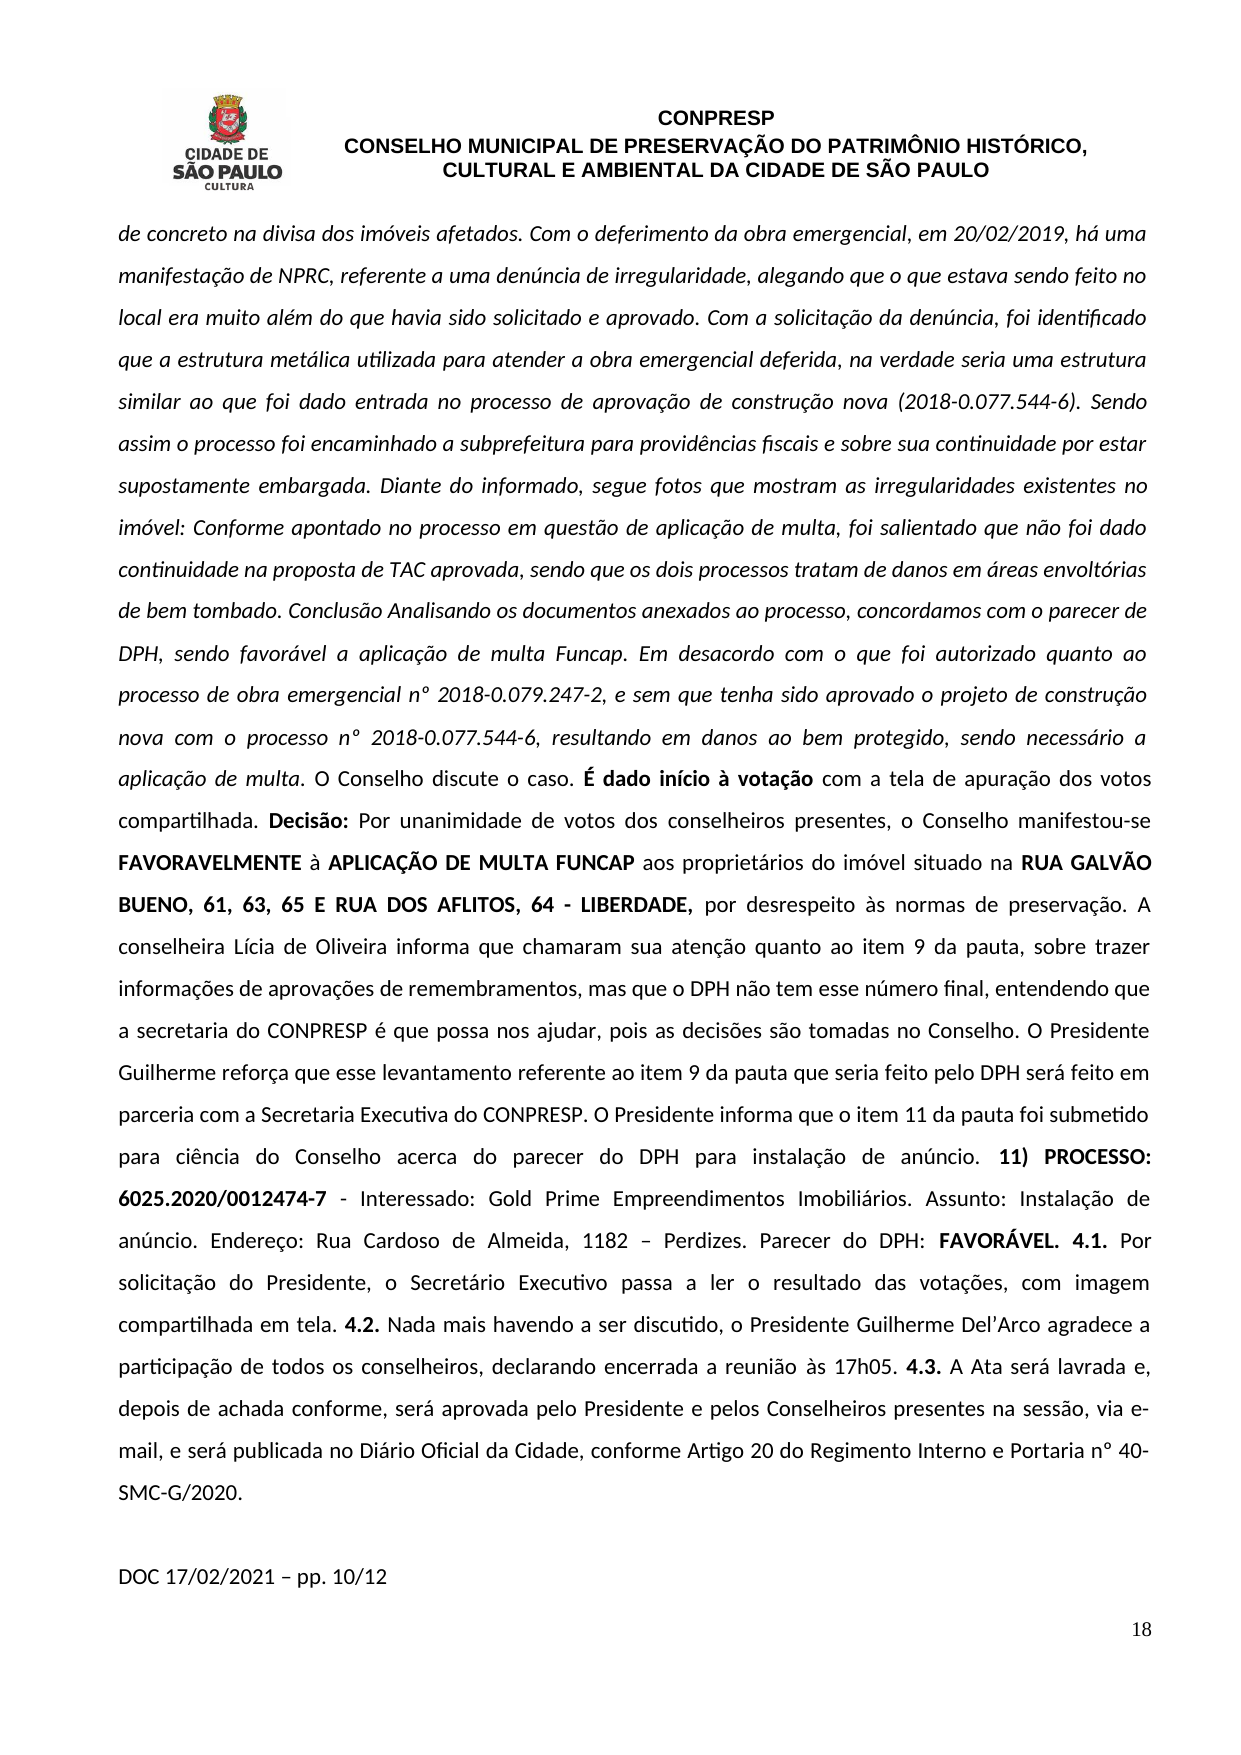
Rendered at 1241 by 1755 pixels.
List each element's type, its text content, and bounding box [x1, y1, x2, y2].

text DOC 17/02/2021 – pp. 10/12 [118, 1562, 1152, 1590]
text de concreto na divisa dos imóveis afetados. Com o deferimento da obra emergencial, em 20/02/2019, há uma manifestação de NPRC, referente a uma denúncia de irregularidade, alegando que o que estava sendo feito no local era muito além do que havia sido solicitado e aprovado. Com a solicitação da denúncia, foi identificado que a estrutura metálica utilizada para atender a obra emergencial deferida, na verdade seria uma estrutura similar ao que foi dado entrada no processo de aprovação de construção nova (2018-0.077.544-6). Sendo assim o processo foi encaminhado a subprefeitura para providências fiscais e sobre sua continuidade por estar supostamente embargada. Diante do informado, segue fotos que mostram as irregularidades existentes no imóvel: Conforme apontado no processo em questão de aplicação de multa, foi salientado que não foi dado continuidade na proposta de TAC aprovada, sendo que os dois processos tratam de danos em áreas envoltórias de bem tombado. Conclusão Analisando os documentos anexados ao processo, concordamos com o parecer de DPH, sendo favorável a aplicação de multa Funcap. Em desacordo com o que foi autorizado quanto ao processo de obra emergencial nº 2018-0.079.247-2, e sem que tenha sido aprovado o projeto de construção nova com o processo nº 2018-0.077.544-6, resultando em danos ao bem protegido, sendo necessário a aplicação de multa. O Conselho discute o caso. É dado início à votação com a tela de apuração dos votos compartilhada. Decisão: Por unanimidade de votos dos conselheiros presentes, o Conselho manifestou-se FAVORAVELMENTE à APLICAÇÃO DE MULTA FUNCAP aos proprietários do imóvel situado na RUA GALVÃO BUENO, 61, 63, 65 E RUA DOS AFLITOS, 64 - LIBERDADE, por desrespeito às normas de preservação. A conselheira Lícia de Oliveira informa que chamaram sua atenção quanto ao item 9 da pauta, sobre trazer informações de aprovações de remembramentos, mas que o DPH não tem esse número final, entendendo que a secretaria do CONPRESP é que possa nos ajudar, pois as decisões são tomadas no Conselho. O Presidente Guilherme reforça que esse levantamento referente ao item 9 da pauta que seria feito pelo DPH será feito em parceria com a Secretaria Executiva do CONPRESP. O Presidente informa que o item 11 da pauta foi submetido para ciência do Conselho acerca do parecer do DPH para instalação de anúncio. 11) PROCESSO: 6025.2020/0012474-7 - Interessado: Gold Prime Empreendimentos Imobiliários. Assunto: Instalação de anúncio. Endereço: Rua Cardoso de Almeida, 1182 – Perdizes. Parecer do DPH: FAVORÁVEL. 4.1. Por solicitação do Presidente, o Secretário Executivo passa a ler o resultado das votações, com imagem compartilhada em tela. 4.2. Nada mais havendo a ser discutido, o Presidente Guilherme Del’Arco agradece a participação de todos os conselheiros, declarando encerrada a reunião às 17h05. 4.3. A Ata será lavrada e, depois de achada conforme, será aprovada pelo Presidente e pelos Conselheiros presentes na sessão, via e-mail, e será publicada no Diário Oficial da Cidade, conforme Artigo 20 do Regimento Interno e Portaria nº 40-SMC-G/2020. [118, 219, 1152, 1506]
